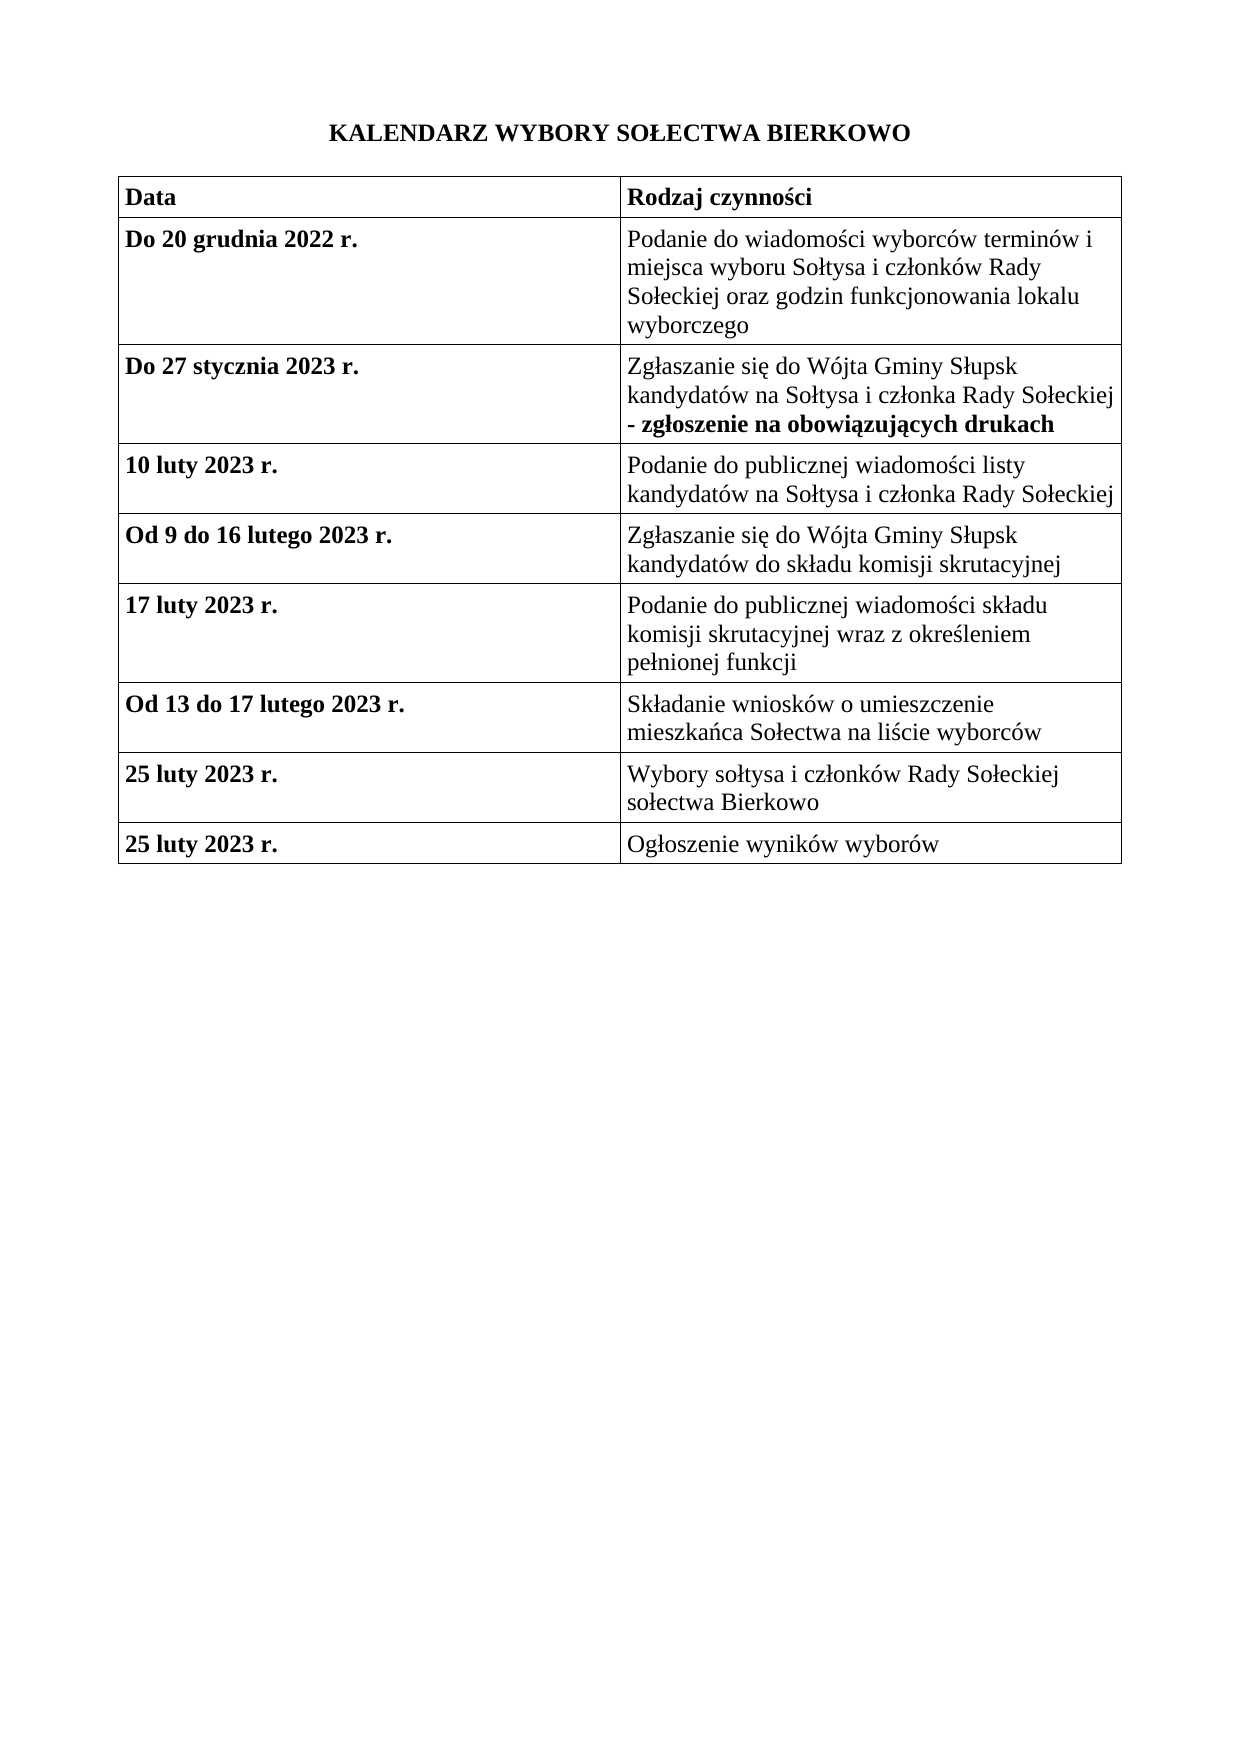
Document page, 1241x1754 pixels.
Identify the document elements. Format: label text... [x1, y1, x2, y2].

table_cell Podanie do publicznej wiadomości składu komisji skrutacyjnej wraz z określeniem pełnionej funkcji [621, 584, 1121, 682]
table_cell Od 13 do 17 lutego 2023 r. [119, 683, 620, 752]
table_cell Wybory sołtysa i członków Rady Sołeckiej sołectwa Bierkowo [621, 753, 1121, 822]
table_header Data [119, 177, 620, 217]
table_cell 17 luty 2023 r. [119, 584, 620, 682]
table_header Rodzaj czynności [621, 177, 1121, 217]
table_cell Zgłaszanie się do Wójta Gminy Słupsk kandydatów do składu komisji skrutacyjnej [621, 514, 1121, 583]
table_cell Podanie do wiadomości wyborców terminów i miejsca wyboru Sołtysa i członków Rady Sołeckiej oraz godzin funkcjonowania lokalu wyborczego [621, 218, 1121, 344]
table_cell Składanie wniosków o umieszczenie mieszkańca Sołectwa na liście wyborców [621, 683, 1121, 752]
table_cell Od 9 do 16 lutego 2023 r. [119, 514, 620, 583]
table_cell Do 27 stycznia 2023 r. [119, 345, 620, 443]
table_cell Do 20 grudnia 2022 r. [119, 218, 620, 344]
text KALENDARZ WYBORY SOŁECTWA BIERKOWO [118, 118, 1122, 147]
table_cell 10 luty 2023 r. [119, 444, 620, 513]
table_cell Zgłaszanie się do Wójta Gminy Słupsk kandydatów na Sołtysa i członka Rady Sołeckiej - zgłoszenie na obowiązujących drukach [621, 345, 1121, 443]
table_cell Podanie do publicznej wiadomości listy kandydatów na Sołtysa i członka Rady Sołeckiej [621, 444, 1121, 513]
table_cell 25 luty 2023 r. [119, 823, 620, 863]
table_cell Ogłoszenie wyników wyborów [621, 823, 1121, 863]
table_cell 25 luty 2023 r. [119, 753, 620, 822]
